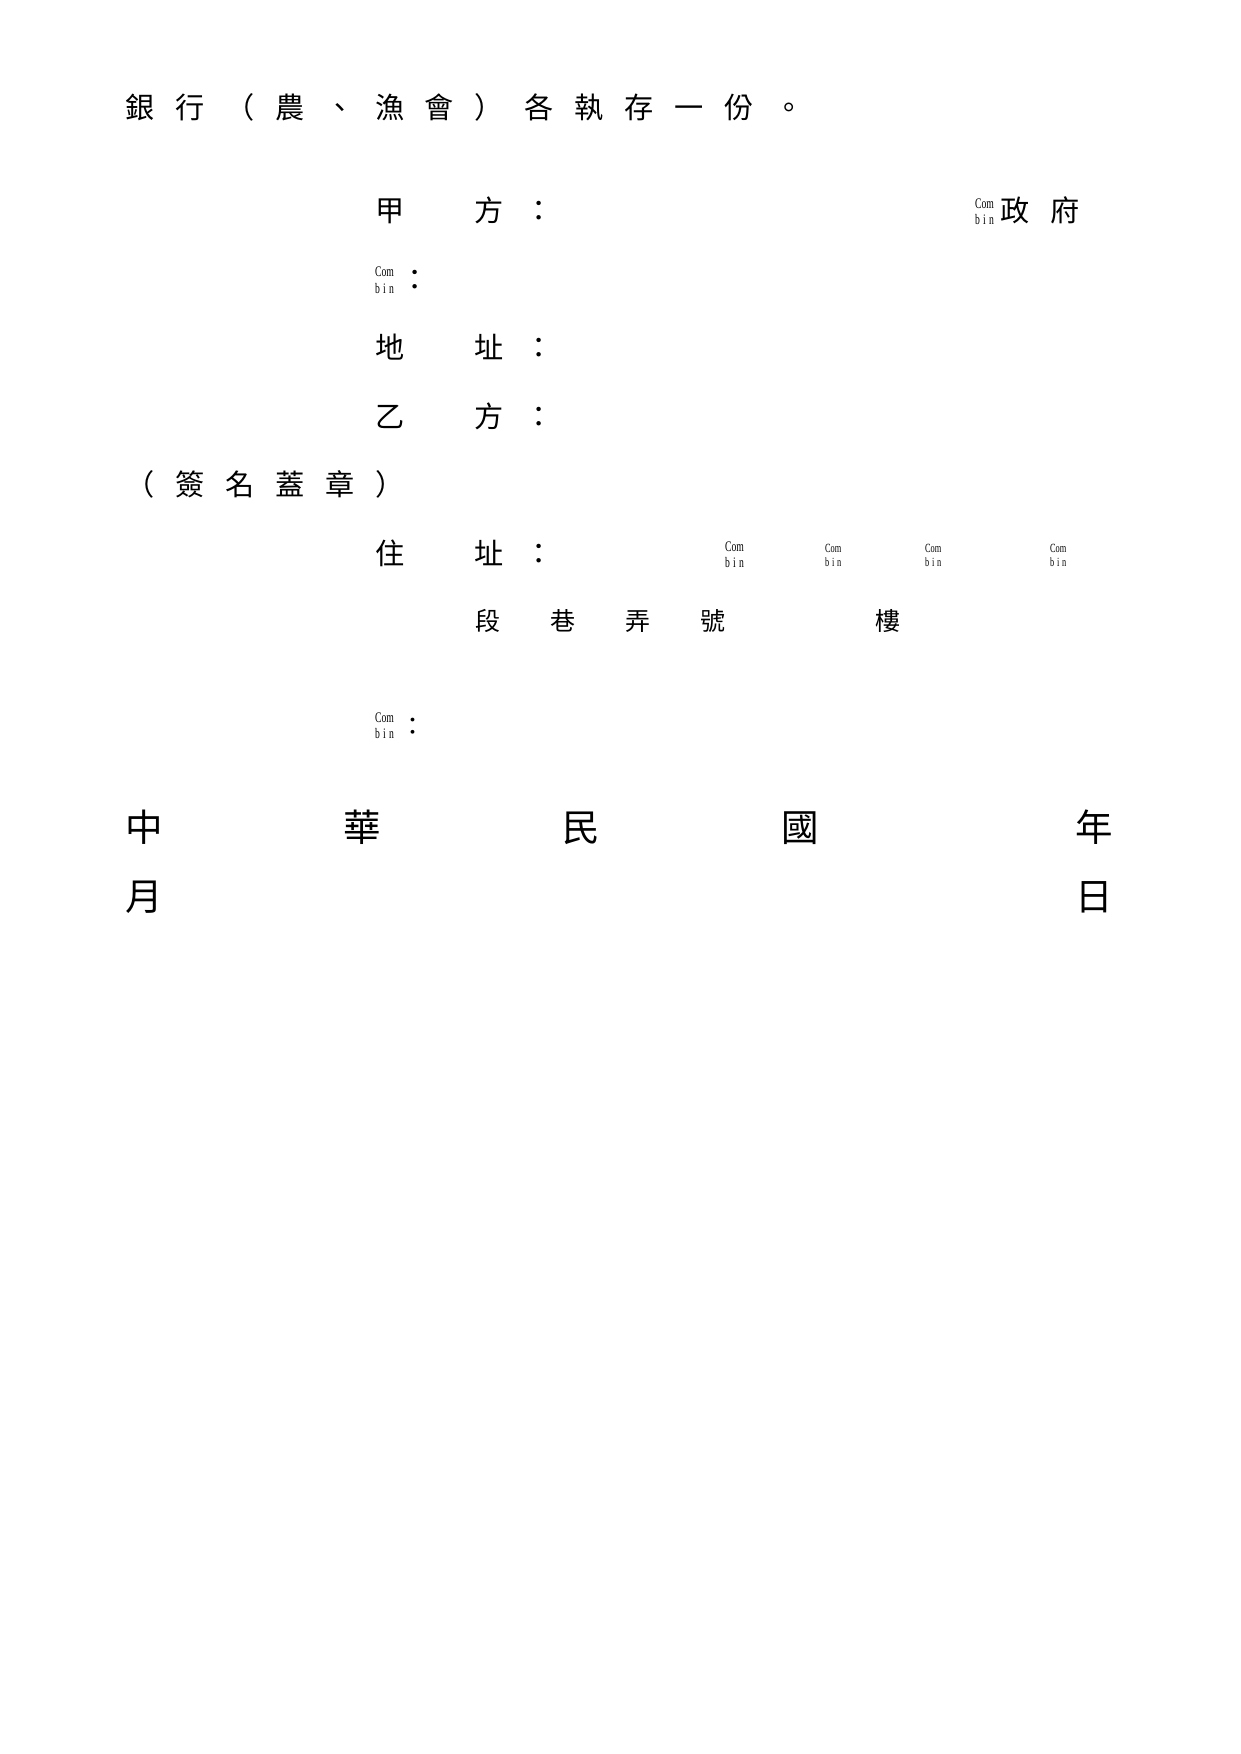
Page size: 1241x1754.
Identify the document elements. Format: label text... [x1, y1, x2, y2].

text 銀行（農、漁會）各執存一份。 [125, 72, 1125, 140]
text 甲 方： Combin政府 [125, 174, 1125, 243]
text 乙 方： （簽名蓋章） [125, 380, 1125, 517]
text 中 華 民 國 年 月 日 [125, 791, 1125, 928]
text 住 址： Combin Combin Combin Combin 段 巷 弄 號 樓 [125, 517, 1125, 654]
text 地 址： [125, 311, 1125, 380]
text Combin： [125, 688, 1125, 757]
text Combin： [125, 243, 1125, 311]
